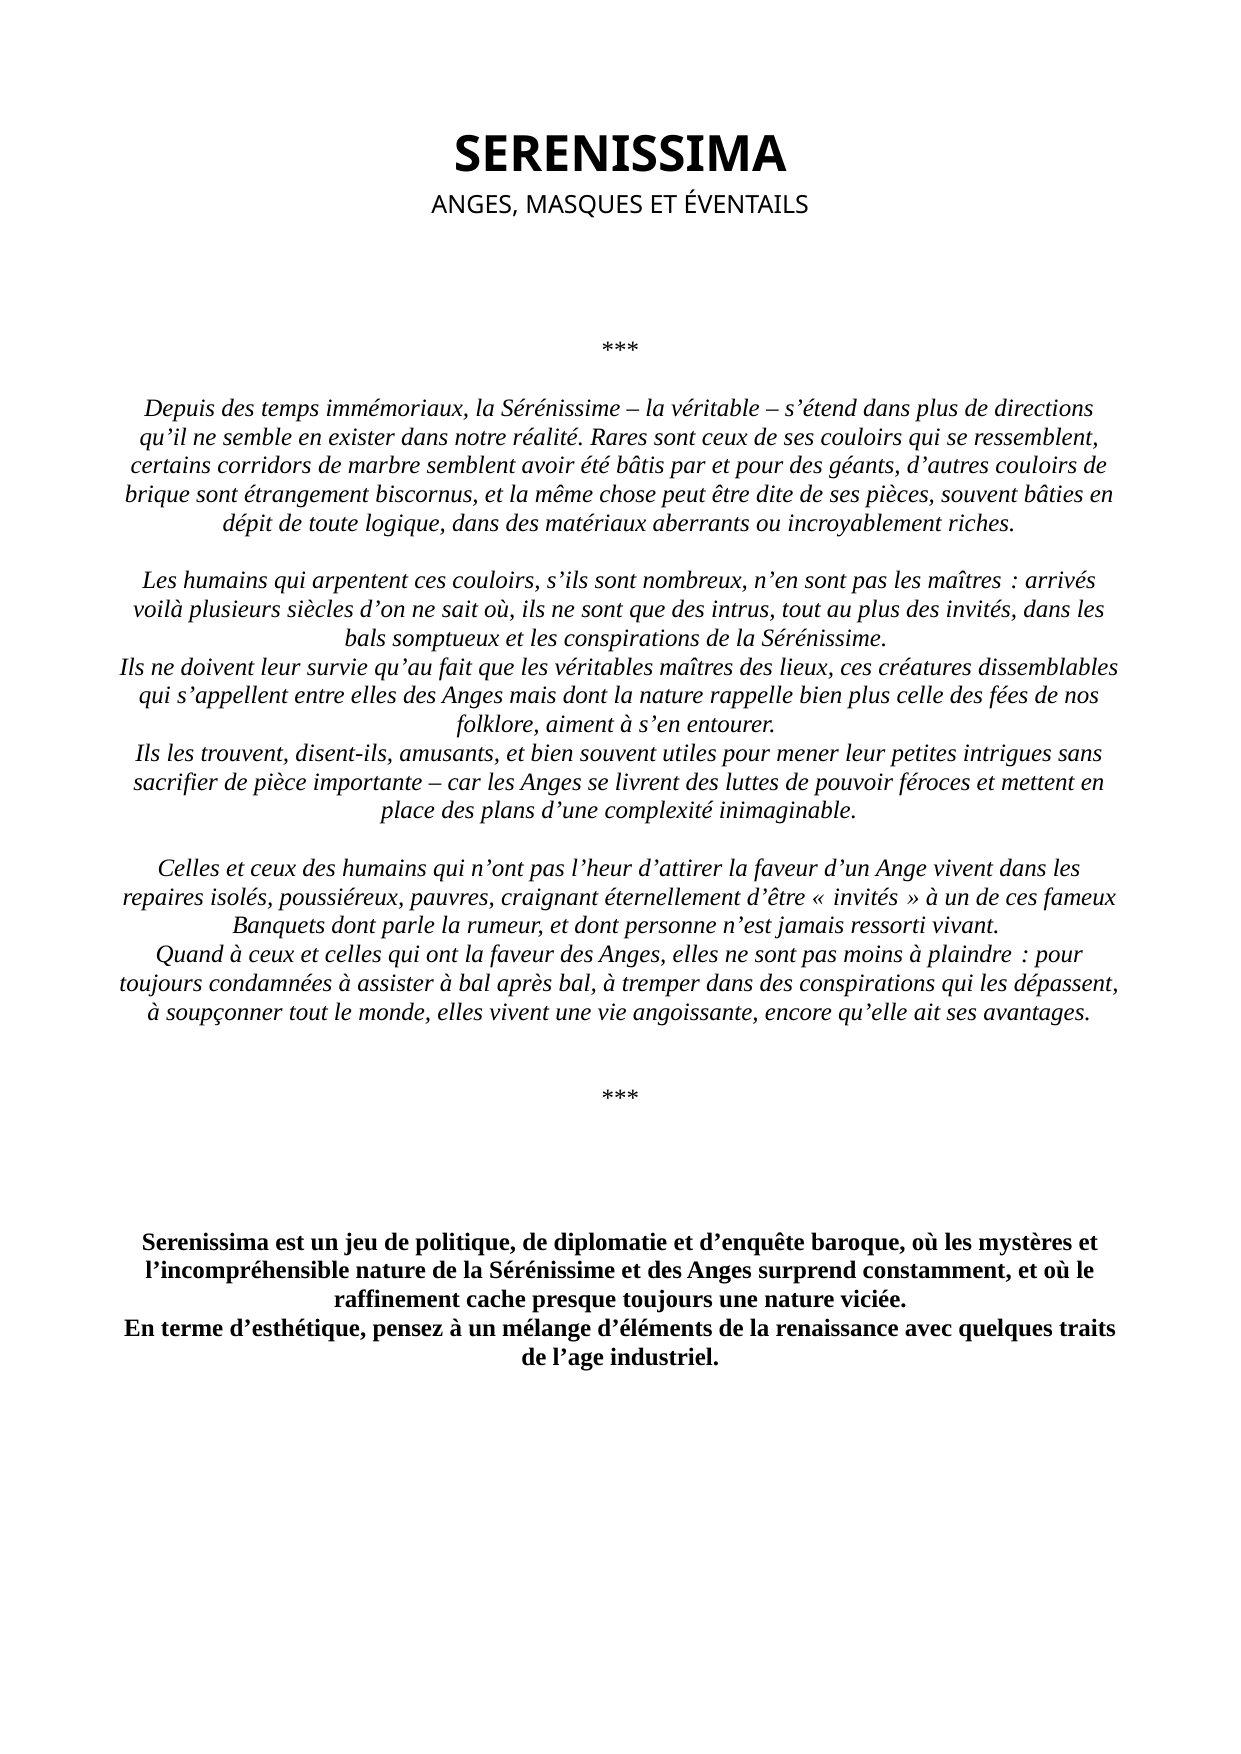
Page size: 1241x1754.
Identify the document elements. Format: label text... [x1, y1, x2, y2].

text En terme d’esthétique, pensez à un mélange d’éléments de la renaissance avec quelques traits de l’age industriel. [118, 1313, 1122, 1370]
text Ils ne doivent leur survie qu’au fait que les véritables maîtres des lieux, ces créatures dissemblables qui s’appellent entre elles des Anges mais dont la nature rappelle bien plus celle des fées de nos folklore, aiment à s’en entourer. [118, 652, 1122, 738]
text SERENISSIMA [118, 118, 1122, 186]
text *** [118, 335, 1122, 364]
text ANGES, MASQUES ET ÉVENTAILS [118, 186, 1122, 220]
text Serenissima est un jeu de politique, de diplomatie et d’enquête baroque, où les mystères et l’incompréhensible nature de la Sérénissime et des Anges surprend constamment, et où le raffinement cache presque toujours une nature viciée. [118, 1227, 1122, 1313]
text *** [118, 1083, 1122, 1112]
text Ils les trouvent, disent-ils, amusants, et bien souvent utiles pour mener leur petites intrigues sans sacrifier de pièce importante – car les Anges se livrent des luttes de pouvoir féroces et mettent en place des plans d’une complexité inimaginable. [118, 738, 1122, 824]
text Les humains qui arpentent ces couloirs, s’ils sont nombreux, n’en sont pas les maîtres : arrivés voilà plusieurs siècles d’on ne sait où, ils ne sont que des intrus, tout au plus des invités, dans les bals somptueux et les conspirations de la Sérénissime. [118, 565, 1122, 652]
text Depuis des temps immémoriaux, la Sérénissime – la véritable – s’étend dans plus de directions qu’il ne semble en exister dans notre réalité. Rares sont ceux de ses couloirs qui se ressemblent, certains corridors de marbre semblent avoir été bâtis par et pour des géants, d’autres couloirs de brique sont étrangement biscornus, et la même chose peut être dite de ses pièces, souvent bâties en dépit de toute logique, dans des matériaux aberrants ou incroyablement riches. [118, 393, 1122, 537]
text Celles et ceux des humains qui n’ont pas l’heur d’attirer la faveur d’un Ange vivent dans les repaires isolés, poussiéreux, pauvres, craignant éternellement d’être « invités » à un de ces fameux Banquets dont parle la rumeur, et dont personne n’est jamais ressorti vivant. [118, 853, 1122, 939]
text Quand à ceux et celles qui ont la faveur des Anges, elles ne sont pas moins à plaindre : pour toujours condamnées à assister à bal après bal, à tremper dans des conspirations qui les dépassent, à soupçonner tout le monde, elles vivent une vie angoissante, encore qu’elle ait ses avantages. [118, 939, 1122, 1025]
